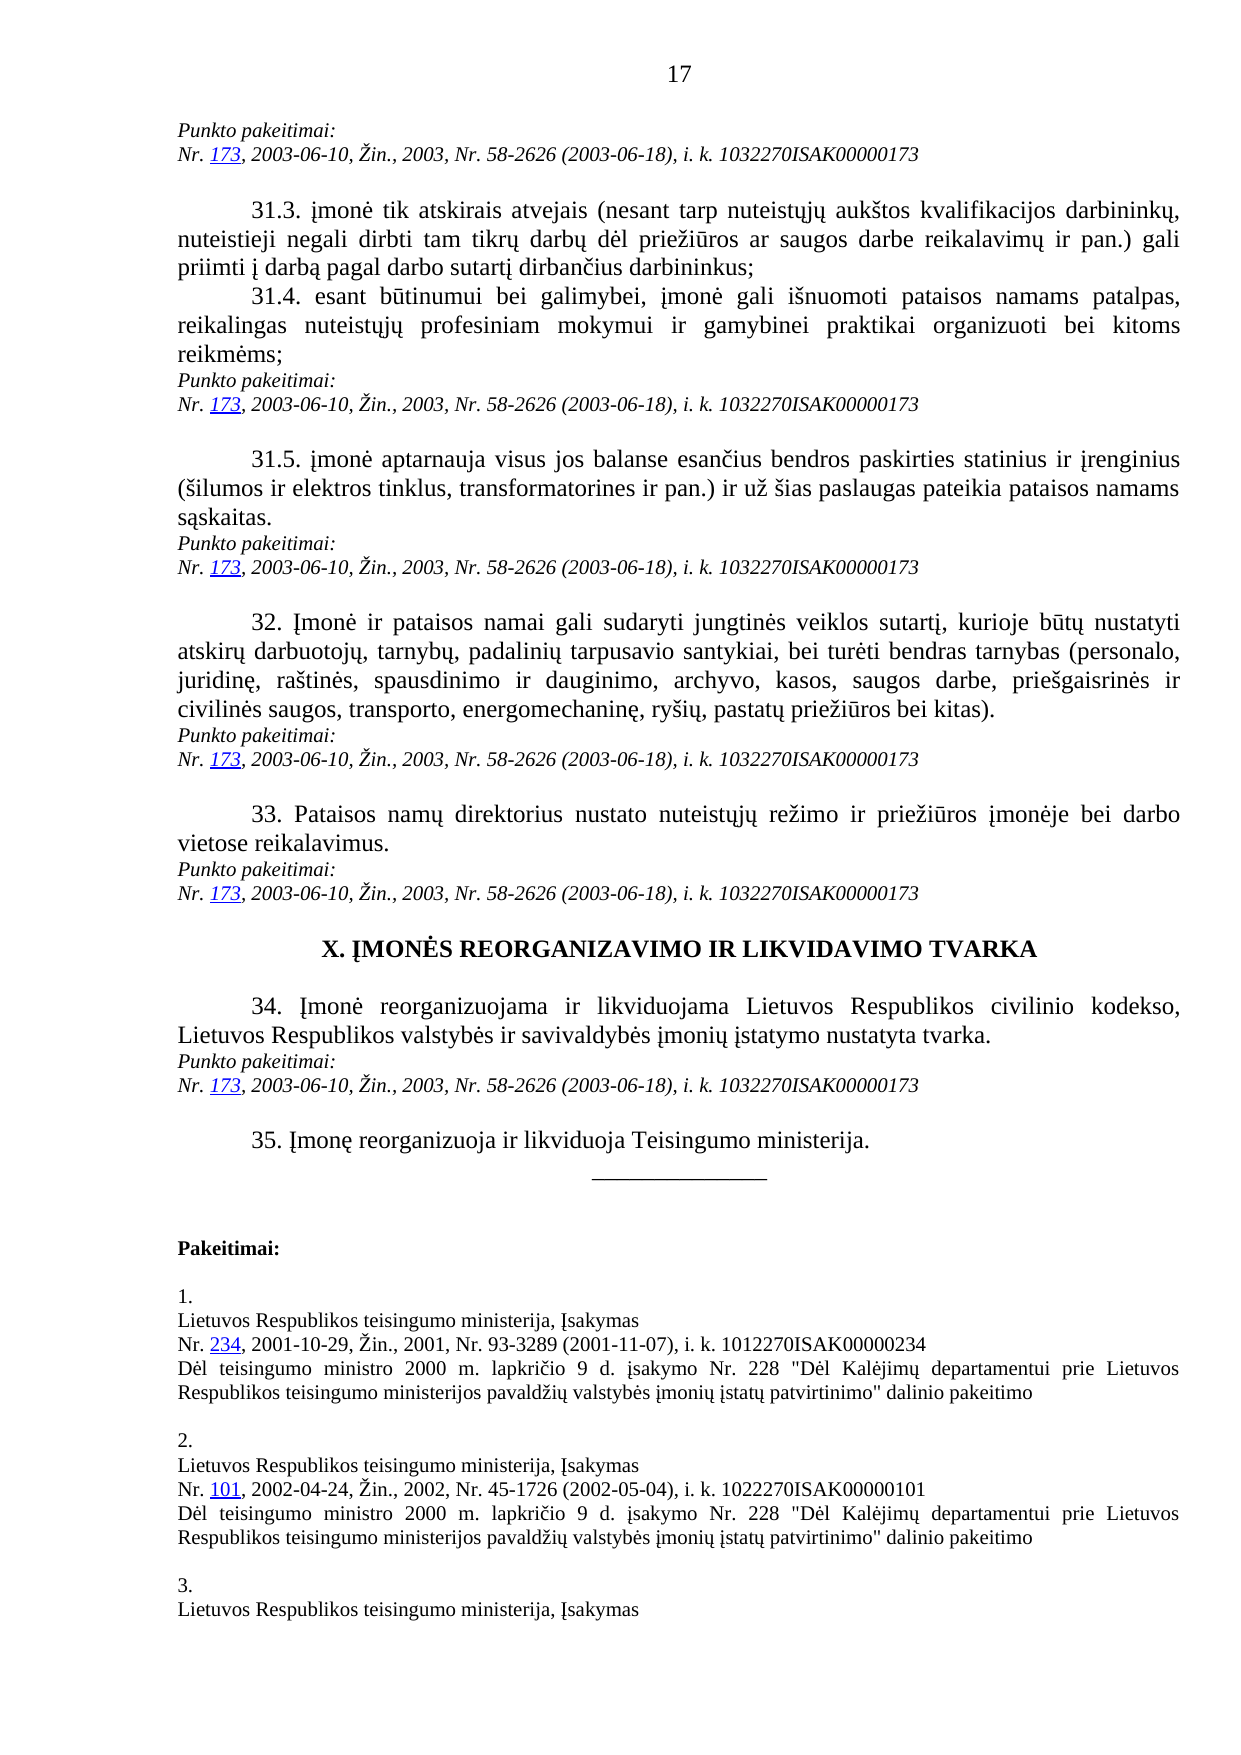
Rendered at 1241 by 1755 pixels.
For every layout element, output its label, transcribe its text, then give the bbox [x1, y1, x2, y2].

text 35. Įmonę reorganizuoja ir likviduoja Teisingumo ministerija. [177, 1126, 1181, 1154]
text Punkto pakeitimai: [177, 531, 1181, 555]
text 31.5. įmonė aptarnauja visus jos balanse esančius bendros paskirties statinius ir įrenginius (šilumos ir elektros tinklus, transformatorines ir pan.) ir už šias paslaugas pateikia pataisos namams sąskaitas. [177, 444, 1181, 531]
text Punkto pakeitimai: [177, 118, 1181, 142]
text ______________ [177, 1154, 1181, 1183]
text 3. [177, 1573, 1181, 1597]
text Pakeitimai: [177, 1236, 1181, 1260]
text 32. Įmonė ir pataisos namai gali sudaryti jungtinės veiklos sutartį, kurioje būtų nustatyti atskirų darbuotojų, tarnybų, padalinių tarpusavio santykiai, bei turėti bendras tarnybas (personalo, juridinę, raštinės, spausdinimo ir dauginimo, archyvo, kasos, saugos darbe, priešgaisrinės ir civilinės saugos, transporto, energomechaninę, ryšių, pastatų priežiūros bei kitas). [177, 607, 1181, 722]
text Dėl teisingumo ministro 2000 m. lapkričio 9 d. įsakymo Nr. 228 "Dėl Kalėjimų departamentui prie Lietuvos Respublikos teisingumo ministerijos pavaldžių valstybės įmonių įstatų patvirtinimo" dalinio pakeitimo [177, 1501, 1181, 1549]
text Nr. 173, 2003-06-10, Žin., 2003, Nr. 58-2626 (2003-06-18), i. k. 1032270ISAK00000173 [177, 881, 1181, 905]
text Punkto pakeitimai: [177, 722, 1181, 747]
text 31.4. esant būtinumui bei galimybei, įmonė gali išnuomoti pataisos namams patalpas, reikalingas nuteistųjų profesiniam mokymui ir gamybinei praktikai organizuoti bei kitoms reikmėms; [177, 281, 1181, 367]
text 31.3. įmonė tik atskirais atvejais (nesant tarp nuteistųjų aukštos kvalifikacijos darbininkų, nuteistieji negali dirbti tam tikrų darbų dėl priežiūros ar saugos darbe reikalavimų ir pan.) gali priimti į darbą pagal darbo sutartį dirbančius darbininkus; [177, 195, 1181, 281]
text Lietuvos Respublikos teisingumo ministerija, Įsakymas [177, 1597, 1181, 1621]
text Nr. 173, 2003-06-10, Žin., 2003, Nr. 58-2626 (2003-06-18), i. k. 1032270ISAK00000173 [177, 555, 1181, 579]
text Nr. 173, 2003-06-10, Žin., 2003, Nr. 58-2626 (2003-06-18), i. k. 1032270ISAK00000173 [177, 747, 1181, 771]
text Nr. 101, 2002-04-24, Žin., 2002, Nr. 45-1726 (2002-05-04), i. k. 1022270ISAK00000101 [177, 1477, 1181, 1501]
text 2. [177, 1428, 1181, 1452]
text Nr. 234, 2001-10-29, Žin., 2001, Nr. 93-3289 (2001-11-07), i. k. 1012270ISAK00000234 [177, 1332, 1181, 1356]
text 34. Įmonė reorganizuojama ir likviduojama Lietuvos Respublikos civilinio kodekso, Lietuvos Respublikos valstybės ir savivaldybės įmonių įstatymo nustatyta tvarka. [177, 991, 1181, 1049]
text Dėl teisingumo ministro 2000 m. lapkričio 9 d. įsakymo Nr. 228 "Dėl Kalėjimų departamentui prie Lietuvos Respublikos teisingumo ministerijos pavaldžių valstybės įmonių įstatų patvirtinimo" dalinio pakeitimo [177, 1356, 1181, 1404]
text Punkto pakeitimai: [177, 857, 1181, 881]
text Nr. 173, 2003-06-10, Žin., 2003, Nr. 58-2626 (2003-06-18), i. k. 1032270ISAK00000173 [177, 142, 1181, 166]
text X. ĮMONĖS REORGANIZAVIMO IR LIKVIDAVIMO TVARKA [177, 934, 1181, 962]
text Nr. 173, 2003-06-10, Žin., 2003, Nr. 58-2626 (2003-06-18), i. k. 1032270ISAK00000173 [177, 392, 1181, 416]
text Nr. 173, 2003-06-10, Žin., 2003, Nr. 58-2626 (2003-06-18), i. k. 1032270ISAK00000173 [177, 1073, 1181, 1097]
text Punkto pakeitimai: [177, 367, 1181, 392]
text Punkto pakeitimai: [177, 1049, 1181, 1073]
text 1. [177, 1284, 1181, 1308]
text Lietuvos Respublikos teisingumo ministerija, Įsakymas [177, 1452, 1181, 1477]
text 33. Pataisos namų direktorius nustato nuteistųjų režimo ir priežiūros įmonėje bei darbo vietose reikalavimus. [177, 799, 1181, 857]
text Lietuvos Respublikos teisingumo ministerija, Įsakymas [177, 1308, 1181, 1332]
